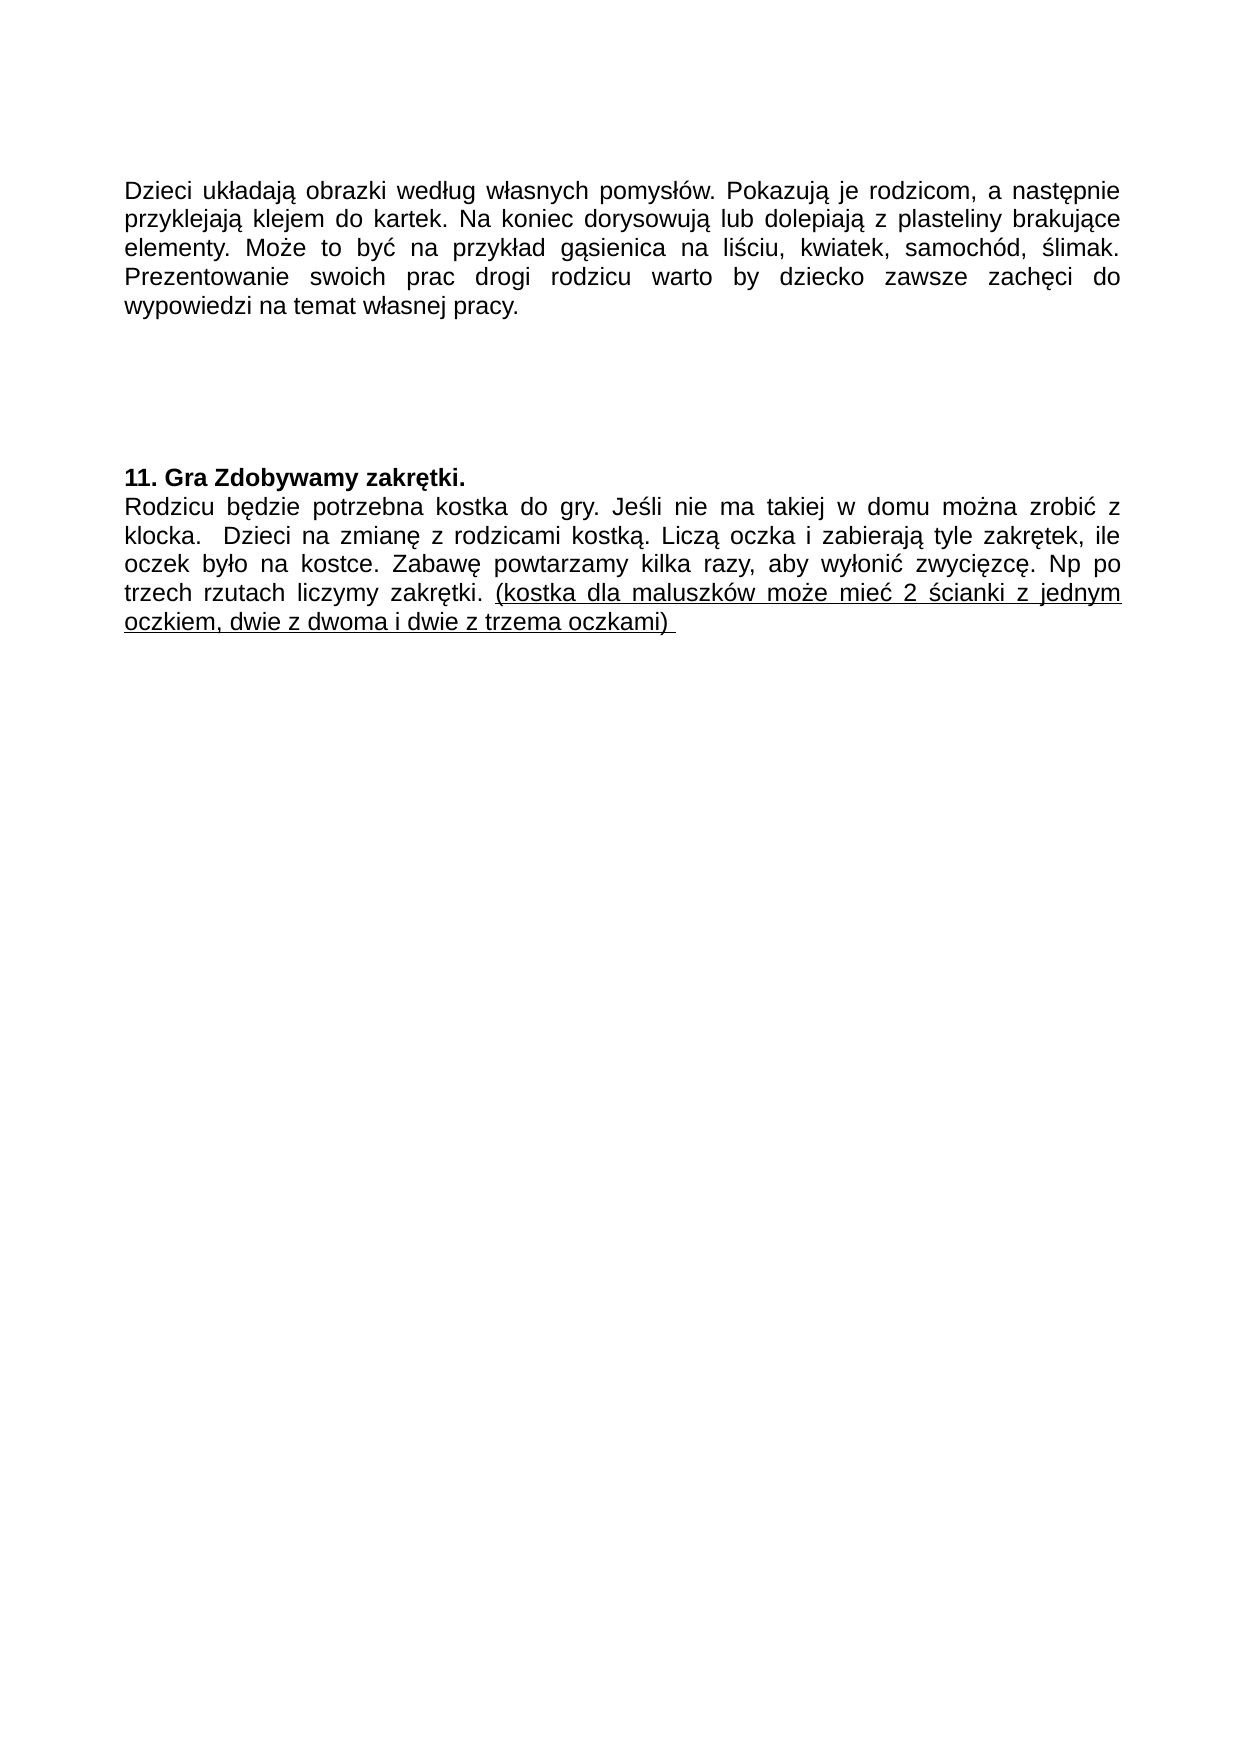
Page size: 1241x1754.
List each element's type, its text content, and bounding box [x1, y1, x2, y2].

text Dzieci układają obrazki według własnych pomysłów. Pokazują je rodzicom, a następnie przyklejają klejem do kartek. Na koniec dorysowują lub dolepiają z plasteliny brakujące elementy. Może to być na przykład gąsienica na liściu, kwiatek, samochód, ślimak. Prezentowanie swoich prac drogi rodzicu warto by dziecko zawsze zachęci do wypowiedzi na temat własnej pracy. [124, 176, 1122, 319]
text Rodzicu będzie potrzebna kostka do gry. Jeśli nie ma takiej w domu można zrobić z klocka. Dzieci na zmianę z rodzicami kostką. Liczą oczka i zabierają tyle zakrętek, ile oczek było na kostce. Zabawę powtarzamy kilka razy, aby wyłonić zwycięzcę. Np po trzech rzutach liczymy zakrętki. (kostka dla maluszków może mieć 2 ścianki z jednym oczkiem, dwie z dwoma i dwie z trzema oczkami) [124, 492, 1122, 636]
text 11. Gra Zdobywamy zakrętki. [124, 463, 1122, 492]
